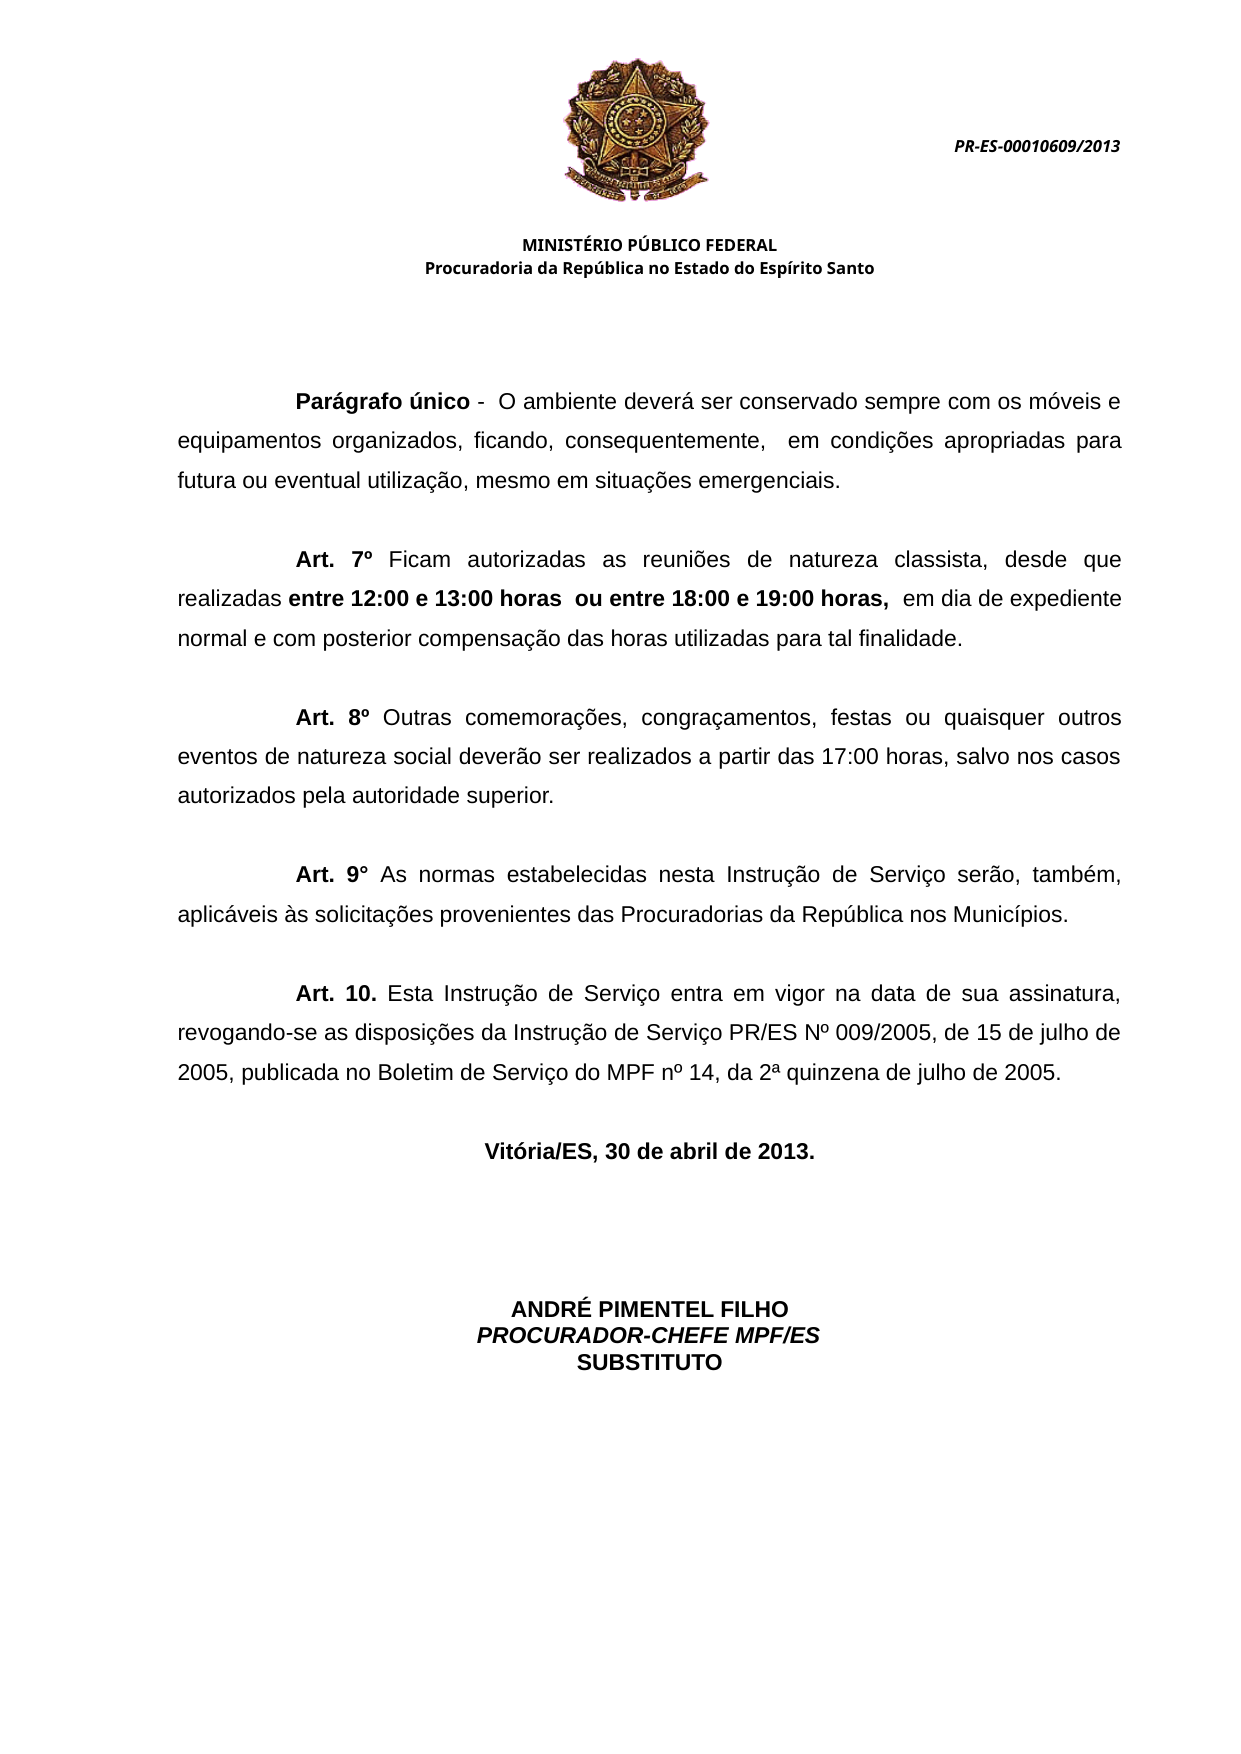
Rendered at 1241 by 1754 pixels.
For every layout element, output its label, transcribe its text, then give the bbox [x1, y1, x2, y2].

text Art. 10. Esta Instrução de Serviço entra em vigor na data de sua assinatura, revogando-se as disposições da Instrução de Serviço PR/ES Nº 009/2005, de 15 de julho de 2005, publicada no Boletim de Serviço do MPF nº 14, da 2ª quinzena de julho de 2005. [177, 980, 1122, 1085]
text Art. 9° As normas estabelecidas nesta Instrução de Serviço serão, também, aplicáveis às solicitações provenientes das Procuradorias da República nos Municípios. [177, 861, 1122, 927]
text Parágrafo único - O ambiente deverá ser conservado sempre com os móveis e equipamentos organizados, ficando, consequentemente, em condições apropriadas para futura ou eventual utilização, mesmo em situações emergenciais. [177, 388, 1122, 493]
text ANDRÉ PIMENTEL FILHO [177, 1296, 1122, 1322]
text Vitória/ES, 30 de abril de 2013. [177, 1138, 1122, 1164]
text Art. 8º Outras comemorações, congraçamentos, festas ou quaisquer outros eventos de natureza social deverão ser realizados a partir das 17:00 horas, salvo nos casos autorizados pela autoridade superior. [177, 703, 1122, 809]
text Art. 7º Ficam autorizadas as reuniões de natureza classista, desde que realizadas entre 12:00 e 13:00 horas ou entre 18:00 e 19:00 horas, em dia de expediente normal e com posterior compensação das horas utilizadas para tal finalidade. [177, 546, 1122, 651]
subtitle PROCURADOR-CHEFE MPF/ES [177, 1322, 1122, 1348]
text SUBSTITUTO [177, 1348, 1122, 1375]
picture [556, 54, 716, 207]
